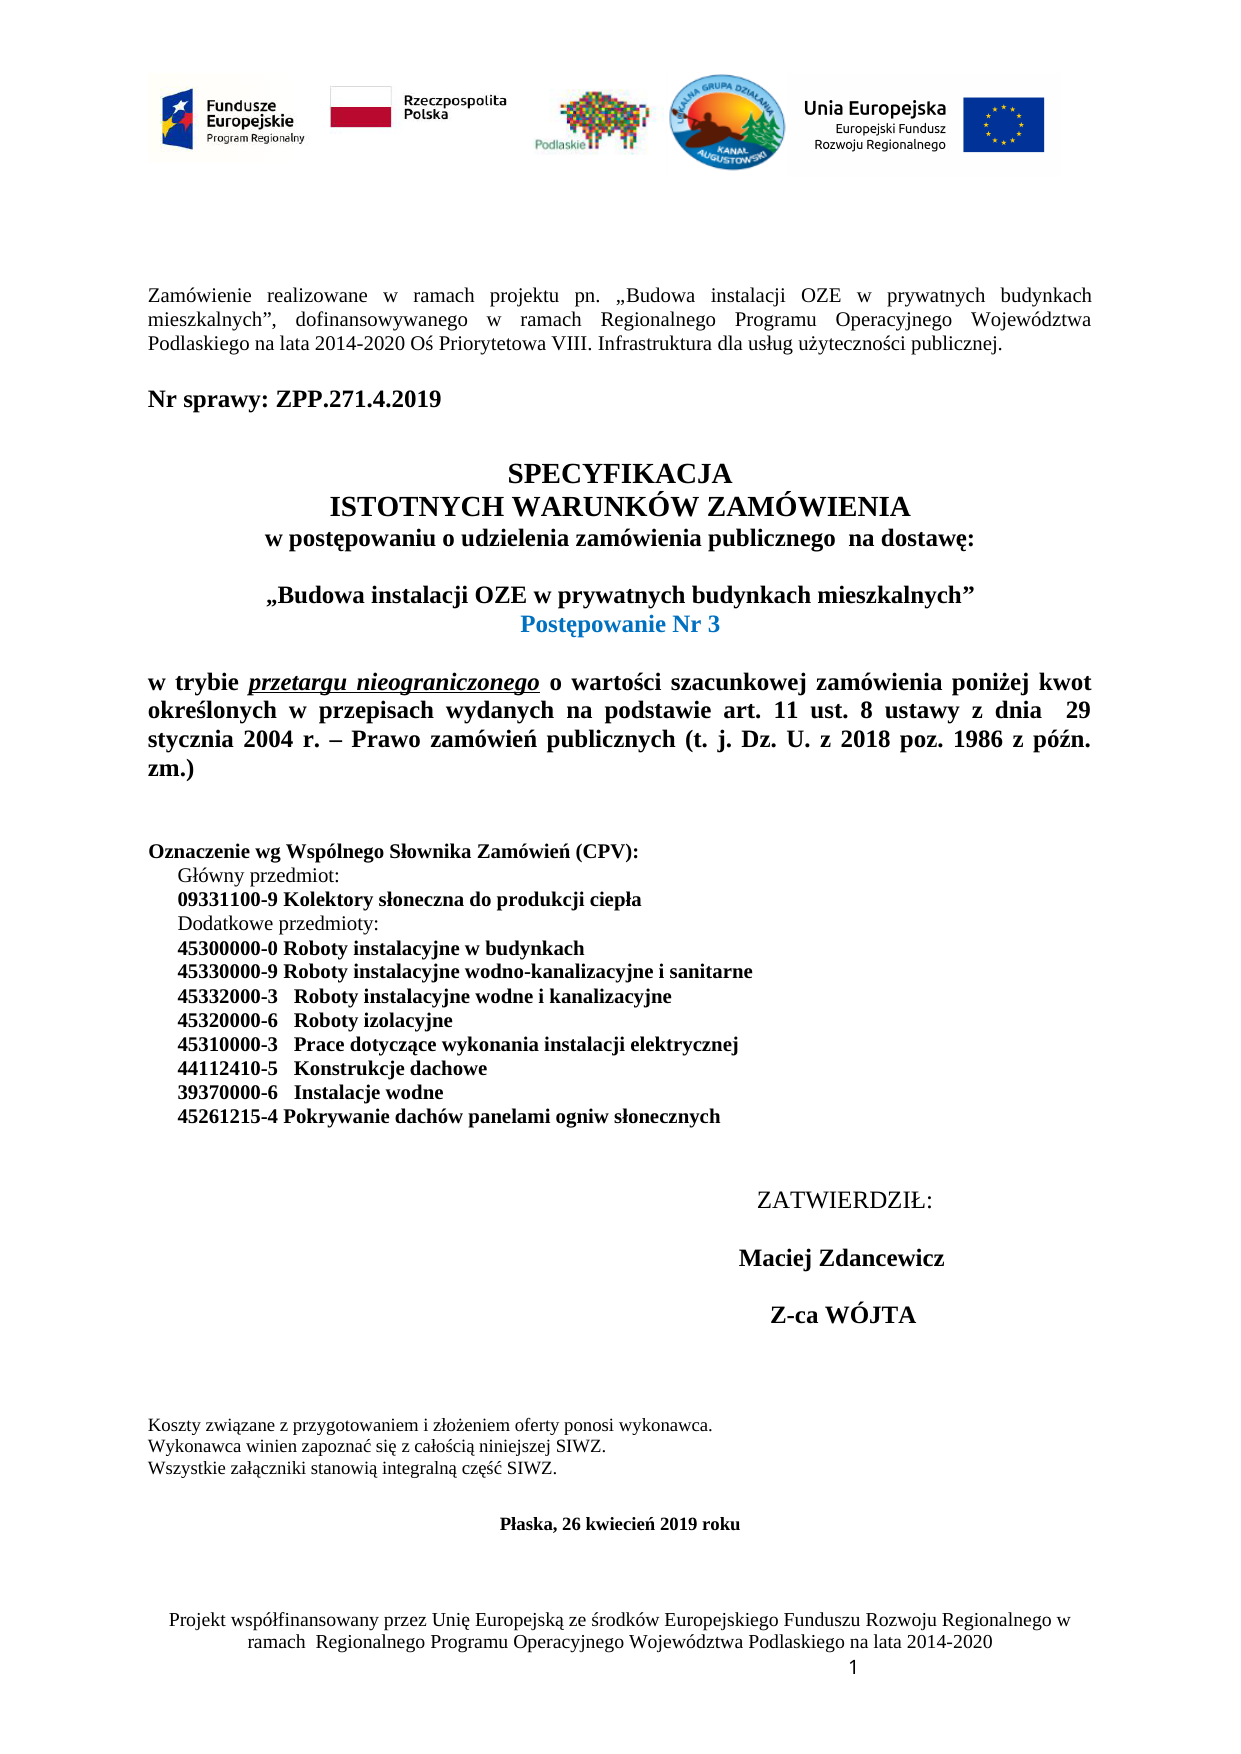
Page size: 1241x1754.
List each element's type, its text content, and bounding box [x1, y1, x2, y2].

text Wszystkie załączniki stanowią integralną część SIWZ. [148, 1457, 1092, 1478]
text Z-ca WÓJTA [148, 1300, 1092, 1329]
text 09331100-9 Kolektory słoneczna do produkcji ciepła [177, 887, 1092, 911]
text 45332000-3 Roboty instalacyjne wodne i kanalizacyjne [177, 983, 1092, 1008]
text Nr sprawy: ZPP.271.4.2019 [148, 384, 1092, 413]
text w postępowaniu o udzielenia zamówienia publicznego na dostawę: [148, 523, 1092, 552]
text w trybie przetargu nieograniczonego o wartości szacunkowej zamówienia poniżej kwot określonych w przepisach wydanych na podstawie art. 11 ust. 8 ustawy z dnia 29 stycznia 2004 r. – Prawo zamówień publicznych (t. j. Dz. U. z 2018 poz. 1986 z późn. zm.) [148, 667, 1092, 782]
text Główny przedmiot: [177, 863, 1092, 887]
text Zamówienie realizowane w ramach projektu pn. „Budowa instalacji OZE w prywatnych budynkach mieszkalnych”, dofinansowywanego w ramach Regionalnego Programu Operacyjnego Województwa Podlaskiego na lata 2014-2020 Oś Priorytetowa VIII. Infrastruktura dla usług użyteczności publicznej. [148, 283, 1092, 355]
text 45300000-0 Roboty instalacyjne w budynkach [177, 935, 1092, 959]
text 39370000-6 Instalacje wodne [177, 1080, 1092, 1104]
text „Budowa instalacji OZE w prywatnych budynkach mieszkalnych” [148, 580, 1092, 609]
text Dodatkowe przedmioty: [177, 911, 1092, 935]
text 45310000-3 Prace dotyczące wykonania instalacji elektrycznej [177, 1032, 1092, 1056]
text ISTOTNYCH WARUNKÓW ZAMÓWIENIA [148, 489, 1092, 523]
text 45320000-6 Roboty izolacyjne [177, 1008, 1092, 1032]
text ZATWIERDZIŁ: [148, 1185, 1092, 1214]
text 44112410-5 Konstrukcje dachowe [177, 1056, 1092, 1080]
text 45261215-4 Pokrywanie dachów panelami ogniw słonecznych [177, 1104, 1092, 1128]
text Postępowanie Nr 3 [148, 609, 1092, 638]
text SPECYFIKACJA [148, 456, 1092, 489]
text Oznaczenie wg Wspólnego Słownika Zamówień (CPV): [148, 839, 1092, 863]
text 45330000-9 Roboty instalacyjne wodno-kanalizacyjne i sanitarne [177, 959, 1092, 983]
text Wykonawca winien zapoznać się z całością niniejszej SIWZ. [148, 1435, 1092, 1457]
text Koszty związane z przygotowaniem i złożeniem oferty ponosi wykonawca. [148, 1414, 1092, 1435]
text Maciej Zdancewicz [665, 1243, 1092, 1272]
text Płaska, 26 kwiecień 2019 roku [148, 1512, 1092, 1534]
